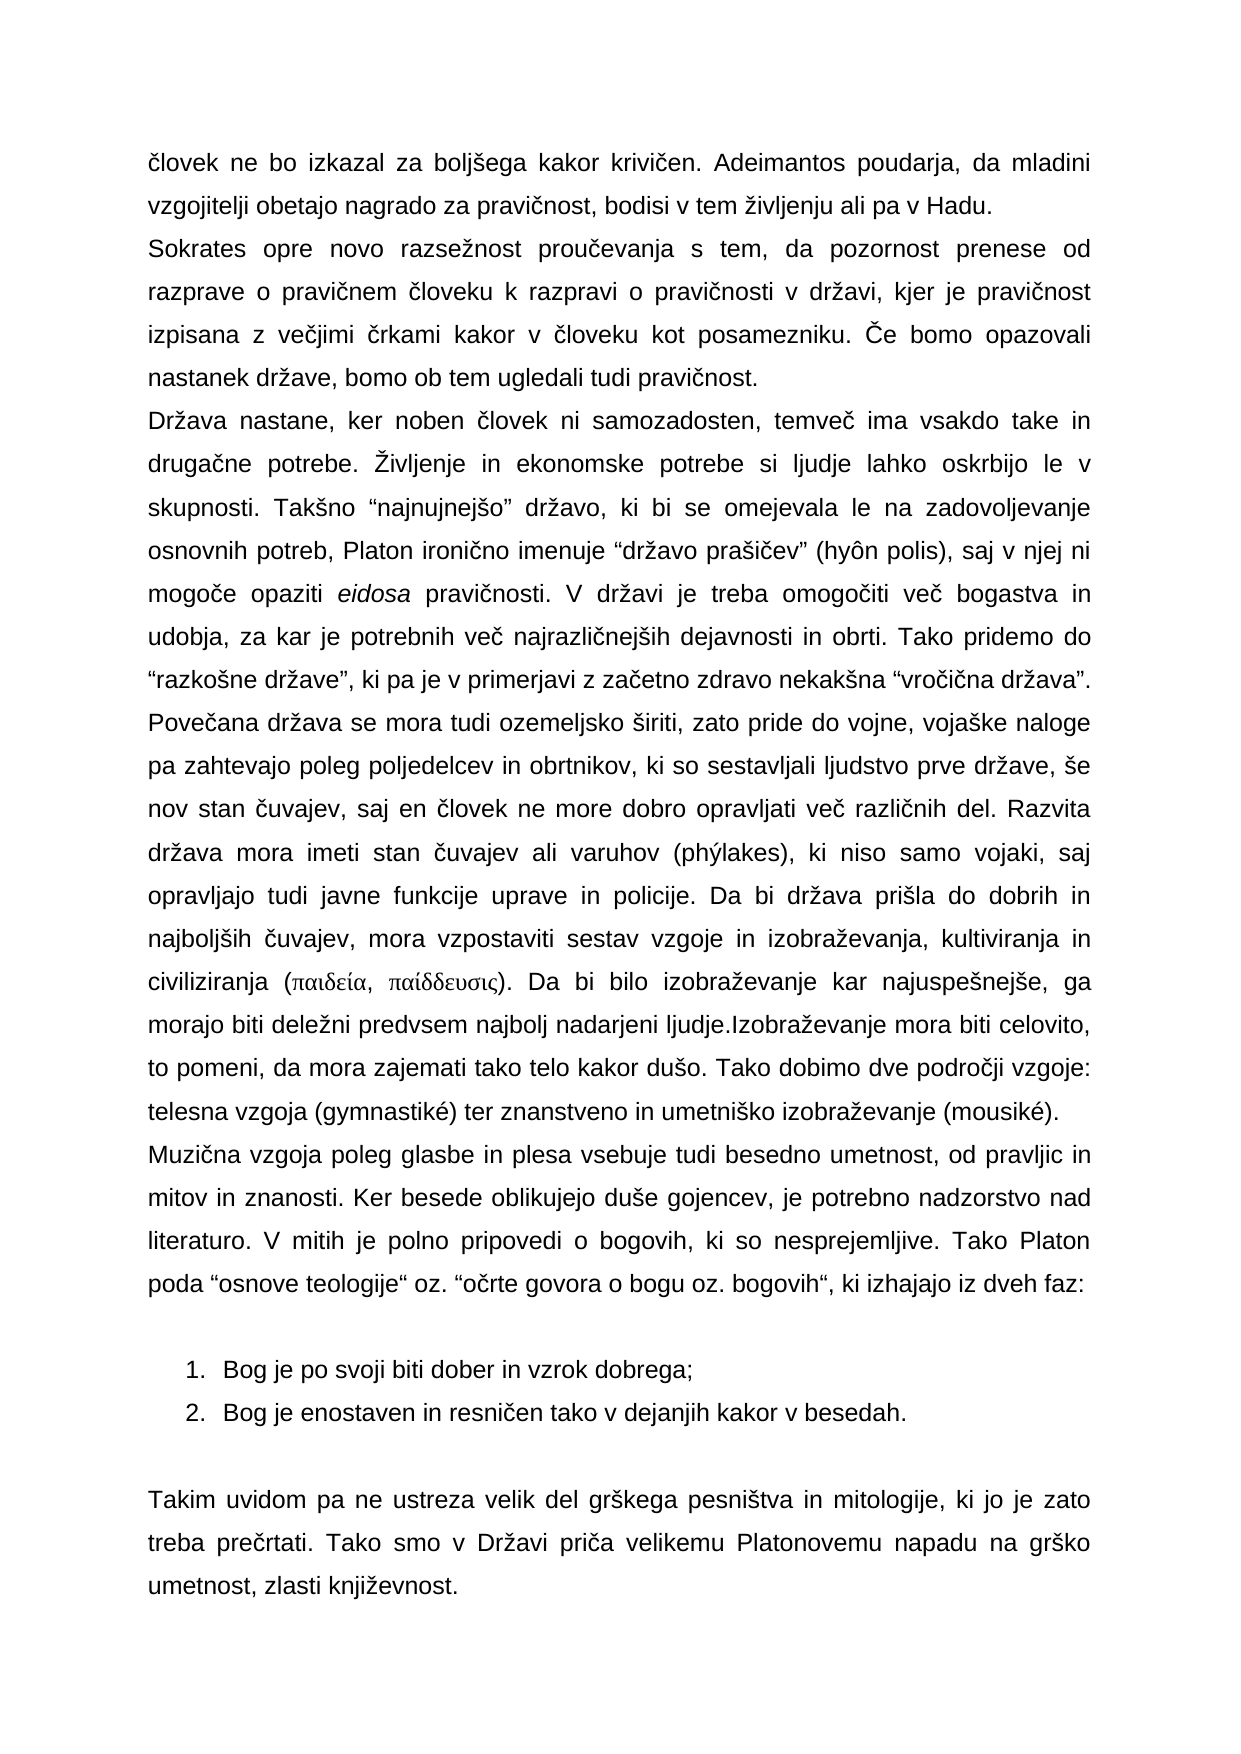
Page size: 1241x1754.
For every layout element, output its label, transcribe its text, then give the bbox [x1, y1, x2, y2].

text Muzična vzgoja poleg glasbe in plesa vsebuje tudi besedno umetnost, od pravljic in mitov in znanosti. Ker besede oblikujejo duše gojencev, je potrebno nadzorstvo nad literaturo. V mitih je polno pripovedi o bogovih, ki so nesprejemljive. Tako Platon poda “osnove teologije“ oz. “očrte govora o bogu oz. bogovih“, ki izhajajo iz dveh faz: [148, 1139, 1093, 1298]
text Sokrates opre novo razsežnost proučevanja s tem, da pozornost prenese od razprave o pravičnem človeku k razpravi o pravičnosti v državi, kjer je pravičnost izpisana z večjimi črkami kakor v človeku kot posamezniku. Če bomo opazovali nastanek države, bomo ob tem ugledali tudi pravičnost. [148, 234, 1093, 392]
list Bog je po svoji biti dober in vzrok dobrega; [185, 1355, 1093, 1384]
text Država nastane, ker noben človek ni samozadosten, temveč ima vsakdo take in drugačne potrebe. Življenje in ekonomske potrebe si ljudje lahko oskrbijo le v skupnosti. Takšno “najnujnejšo” državo, ki bi se omejevala le na zadovoljevanje osnovnih potreb, Platon ironično imenuje “državo prašičev” (hyôn polis), saj v njej ni mogoče opaziti eidosa pravičnosti. V državi je treba omogočiti več bogastva in udobja, za kar je potrebnih več najrazličnejših dejavnosti in obrti. Tako pridemo do “razkošne države”, ki pa je v primerjavi z začetno zdravo nekakšna “vročična država”. Povečana država se mora tudi ozemeljsko širiti, zato pride do vojne, vojaške naloge pa zahtevajo poleg poljedelcev in obrtnikov, ki so sestavljali ljudstvo prve države, še nov stan čuvajev, saj en človek ne more dobro opravljati več različnih del. Razvita država mora imeti stan čuvajev ali varuhov (phýlakes), ki niso samo vojaki, saj opravljajo tudi javne funkcije uprave in policije. Da bi država prišla do dobrih in najboljših čuvajev, mora vzpostaviti sestav vzgoje in izobraževanja, kultiviranja in civiliziranja (παιδεία, παίδδευσις). Da bi bilo izobraževanje kar najuspešnejše, ga morajo biti deležni predvsem najbolj nadarjeni ljudje.Izobraževanje mora biti celovito, to pomeni, da mora zajemati tako telo kakor dušo. Tako dobimo dve področji vzgoje: telesna vzgoja (gymnastiké) ter znanstveno in umetniško izobraževanje (mousiké). [148, 406, 1093, 1125]
text človek ne bo izkazal za boljšega kakor krivičen. Adeimantos poudarja, da mladini vzgojitelji obetajo nagrado za pravičnost, bodisi v tem življenju ali pa v Hadu. [148, 148, 1093, 219]
list Bog je enostaven in resničen tako v dejanjih kakor v besedah. [185, 1398, 1093, 1427]
text Takim uvidom pa ne ustreza velik del grškega pesništva in mitologije, ki jo je zato treba prečrtati. Tako smo v Državi priča velikemu Platonovemu napadu na grško umetnost, zlasti književnost. [148, 1484, 1093, 1599]
